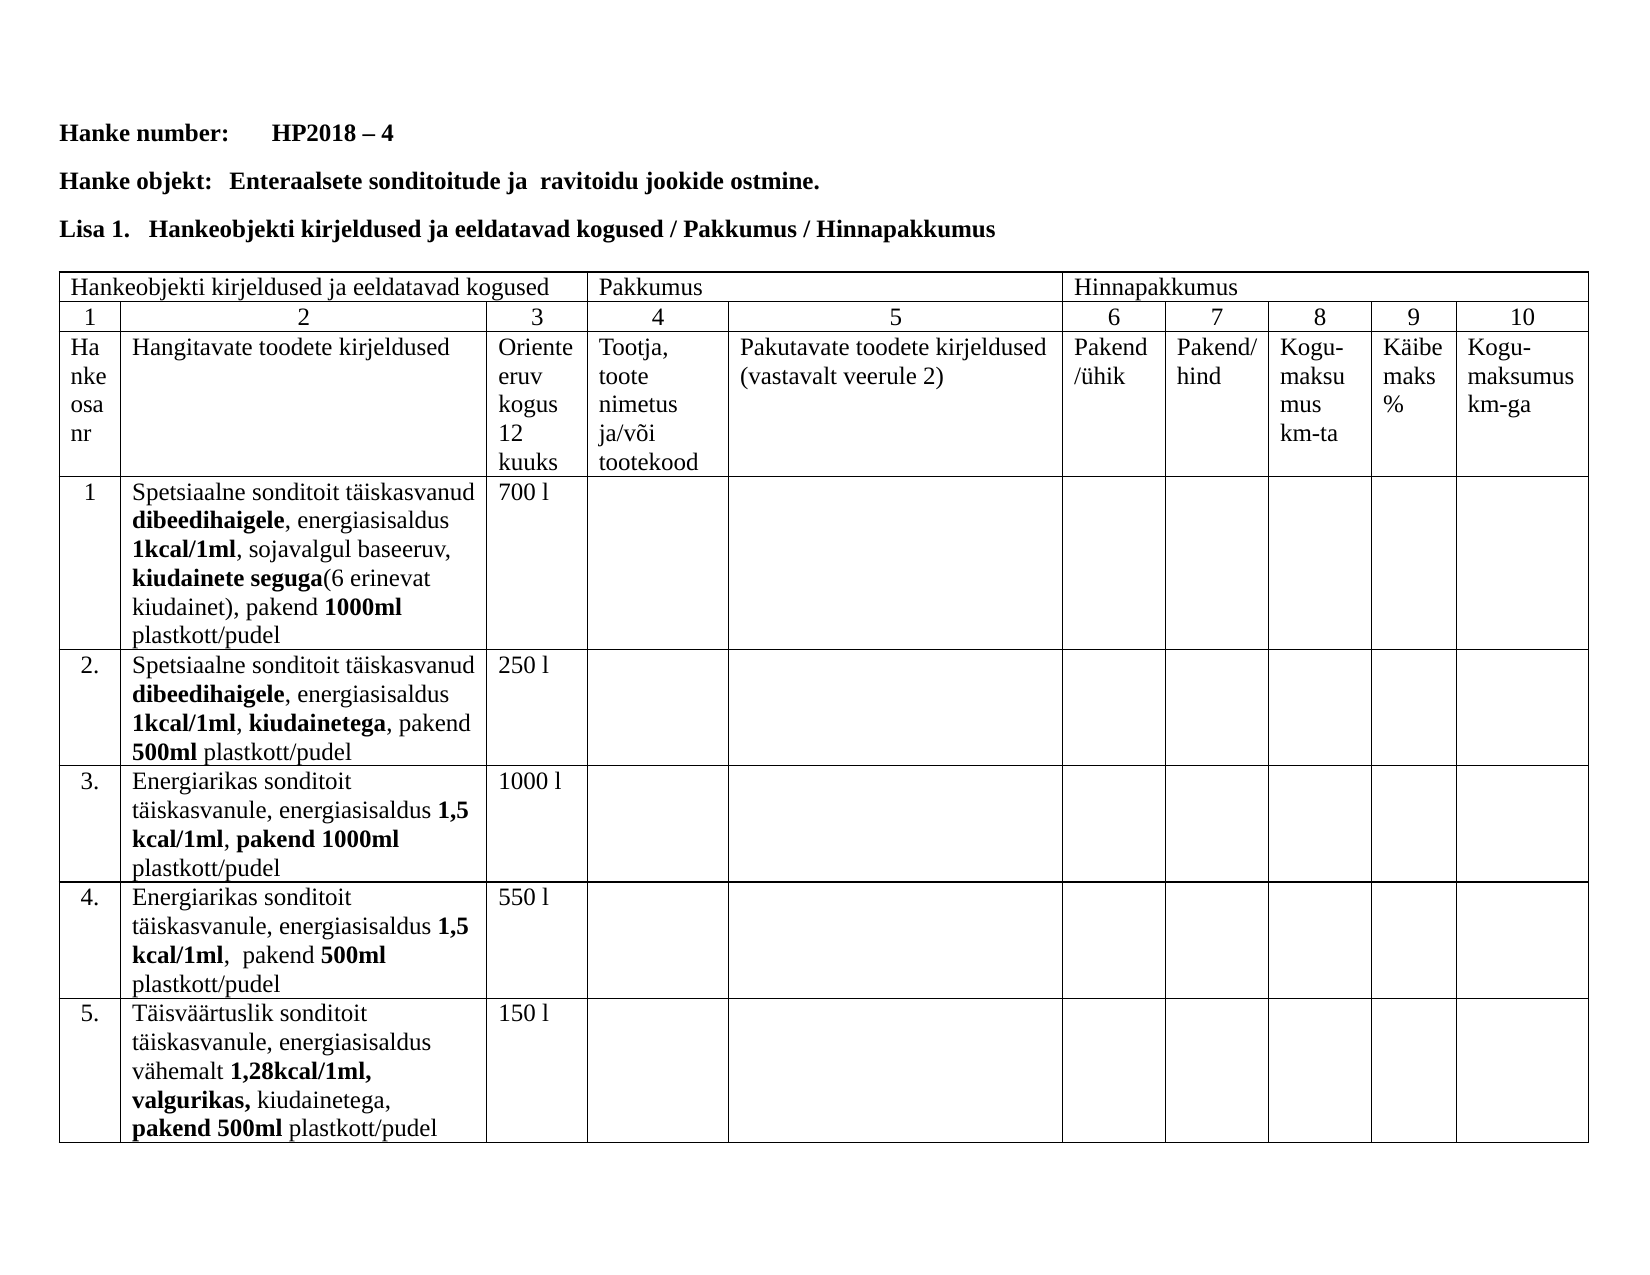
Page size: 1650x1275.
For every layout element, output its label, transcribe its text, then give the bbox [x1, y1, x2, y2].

table_cell [1372, 999, 1456, 1142]
table_cell 9 [1372, 302, 1456, 331]
table_cell [1063, 650, 1165, 765]
table_cell [1063, 766, 1165, 881]
table_cell 2. [60, 650, 120, 765]
table_cell Täisväärtuslik sonditoit täiskasvanule, energiasisaldus vähemalt 1,28kcal/1ml, valgurikas, kiudainetega, pakend 500ml plastkott/pudel [121, 999, 486, 1142]
table_cell Pakend/ühik [1063, 332, 1165, 476]
table_cell [729, 650, 1062, 765]
table_cell [1269, 999, 1371, 1142]
table_cell [1063, 477, 1165, 649]
table_cell [1457, 999, 1588, 1142]
table_cell [1269, 883, 1371, 997]
table_cell Tootja, toote nimetus ja/või tootekood [588, 332, 728, 476]
table_cell 150 l [487, 999, 587, 1142]
table_cell 8 [1269, 302, 1371, 331]
table_cell Kogu-maksumus km-ta [1269, 332, 1371, 476]
table_cell 6 [1063, 302, 1165, 331]
table_cell Orienteeruv kogus 12 kuuks [487, 332, 587, 476]
table_cell [588, 883, 728, 997]
table_cell Kogu- maksumus km-ga [1457, 332, 1588, 476]
table_cell 2 [121, 302, 486, 331]
table_cell [588, 650, 728, 765]
table_cell [588, 999, 728, 1142]
table_cell [1166, 650, 1268, 765]
table_header Hankeobjekti kirjeldused ja eeldatavad kogused [60, 273, 587, 301]
table_cell [1457, 477, 1588, 649]
table_header Pakkumus [588, 273, 1062, 301]
table_cell [729, 999, 1062, 1142]
table_cell 5 [729, 302, 1062, 331]
table_cell [1457, 883, 1588, 997]
table_cell [1166, 477, 1268, 649]
table_cell Pakutavate toodete kirjeldused (vastavalt veerule 2) [729, 332, 1062, 476]
table_cell [1372, 766, 1456, 881]
table_cell [1269, 650, 1371, 765]
table_cell [1457, 766, 1588, 881]
table_cell Käibemaks % [1372, 332, 1456, 476]
table_cell 550 l [487, 883, 587, 997]
table_cell [1269, 477, 1371, 649]
table_cell Spetsiaalne sonditoit täiskasvanud dibeedihaigele, energiasisaldus 1kcal/1ml, kiudainetega, pakend 500ml plastkott/pudel [121, 650, 486, 765]
table_cell [729, 477, 1062, 649]
text Lisa 1. Hankeobjekti kirjeldused ja eeldatavad kogused / Pakkumus / Hinnapakkumus [59, 214, 1532, 243]
table_cell Energiarikas sonditoit täiskasvanule, energiasisaldus 1,5 kcal/1ml, pakend 1000ml plastkott/pudel [121, 766, 486, 881]
table_cell 1 [60, 302, 120, 331]
table_cell 700 l [487, 477, 587, 649]
table_cell [1372, 650, 1456, 765]
table_cell 5. [60, 999, 120, 1142]
table_cell 250 l [487, 650, 587, 765]
table_cell 3 [487, 302, 587, 331]
table_cell [1457, 650, 1588, 765]
text Hanke number: HP2018 – 4 [59, 118, 1532, 147]
table_cell 3. [60, 766, 120, 881]
table_cell 1 [60, 477, 120, 649]
table_header Hinnapakkumus [1063, 273, 1588, 301]
text Hanke objekt: Enteraalsete sonditoitude ja ravitoidu jookide ostmine. [59, 166, 1532, 195]
table_cell [1166, 999, 1268, 1142]
table_cell [1269, 766, 1371, 881]
table_cell [1063, 999, 1165, 1142]
table_cell [588, 477, 728, 649]
table_cell Pakend/ hind [1166, 332, 1268, 476]
table_cell [1166, 766, 1268, 881]
table_cell [1166, 883, 1268, 997]
table_cell 1000 l [487, 766, 587, 881]
table_cell Hanke osa nr [60, 332, 120, 476]
table_cell [1372, 883, 1456, 997]
table_cell [729, 766, 1062, 881]
table_cell [729, 883, 1062, 997]
table_cell 7 [1166, 302, 1268, 331]
table_cell Spetsiaalne sonditoit täiskasvanud dibeedihaigele, energiasisaldus 1kcal/1ml, sojavalgul baseeruv, kiudainete seguga(6 erinevat kiudainet), pakend 1000ml plastkott/pudel [121, 477, 486, 649]
table_cell Energiarikas sonditoit täiskasvanule, energiasisaldus 1,5 kcal/1ml, pakend 500ml plastkott/pudel [121, 883, 486, 997]
table_cell 4 [588, 302, 728, 331]
table_cell 10 [1457, 302, 1588, 331]
table_cell [588, 766, 728, 881]
table_cell [1372, 477, 1456, 649]
table_cell Hangitavate toodete kirjeldused [121, 332, 486, 476]
table_cell 4. [60, 883, 120, 997]
table_cell [1063, 883, 1165, 997]
